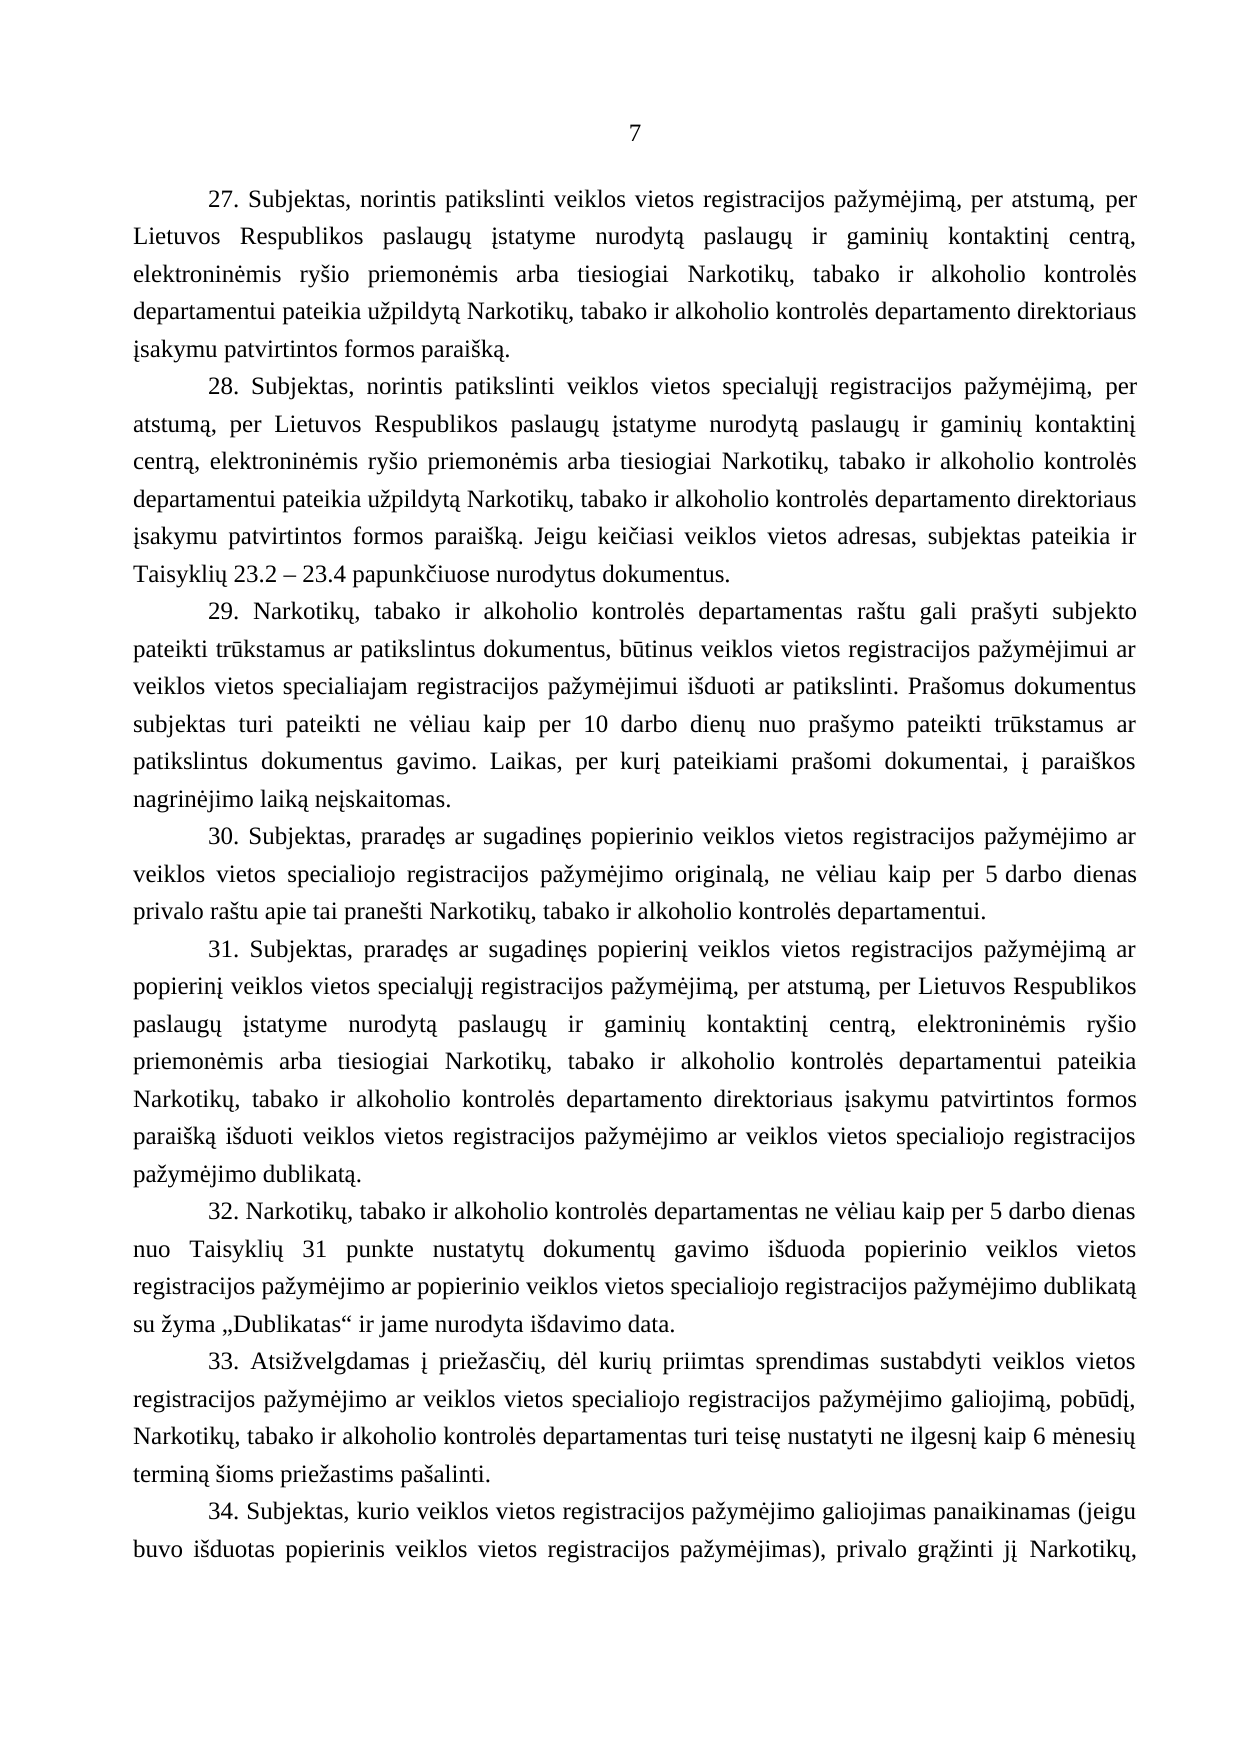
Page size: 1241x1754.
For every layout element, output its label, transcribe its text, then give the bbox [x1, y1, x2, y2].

text 34. Subjektas, kurio veiklos vietos registracijos pažymėjimo galiojimas panaikinamas (jeigu buvo išduotas popierinis veiklos vietos registracijos pažymėjimas), privalo grąžinti jį Narkotikų, [133, 1487, 1137, 1562]
text 33. Atsižvelgdamas į priežasčių, dėl kurių priimtas sprendimas sustabdyti veiklos vietos registracijos pažymėjimo ar veiklos vietos specialiojo registracijos pažymėjimo galiojimą, pobūdį, Narkotikų, tabako ir alkoholio kontrolės departamentas turi teisę nustatyti ne ilgesnį kaip 6 mėnesių terminą šioms priežastims pašalinti. [133, 1337, 1137, 1487]
text 28. Subjektas, norintis patikslinti veiklos vietos specialųjį registracijos pažymėjimą, per atstumą, per Lietuvos Respublikos paslaugų įstatyme nurodytą paslaugų ir gaminių kontaktinį centrą, elektroninėmis ryšio priemonėmis arba tiesiogiai Narkotikų, tabako ir alkoholio kontrolės departamentui pateikia užpildytą Narkotikų, tabako ir alkoholio kontrolės departamento direktoriaus įsakymu patvirtintos formos paraišką. Jeigu keičiasi veiklos vietos adresas, subjektas pateikia ir Taisyklių 23.2 – 23.4 papunkčiuose nurodytus dokumentus. [133, 362, 1137, 587]
text 31. Subjektas, praradęs ar sugadinęs popierinį veiklos vietos registracijos pažymėjimą ar popierinį veiklos vietos specialųjį registracijos pažymėjimą, per atstumą, per Lietuvos Respublikos paslaugų įstatyme nurodytą paslaugų ir gaminių kontaktinį centrą, elektroninėmis ryšio priemonėmis arba tiesiogiai Narkotikų, tabako ir alkoholio kontrolės departamentui pateikia Narkotikų, tabako ir alkoholio kontrolės departamento direktoriaus įsakymu patvirtintos formos paraišką išduoti veiklos vietos registracijos pažymėjimo ar veiklos vietos specialiojo registracijos pažymėjimo dublikatą. [133, 925, 1137, 1187]
text 29. Narkotikų, tabako ir alkoholio kontrolės departamentas raštu gali prašyti subjekto pateikti trūkstamus ar patikslintus dokumentus, būtinus veiklos vietos registracijos pažymėjimui ar veiklos vietos specialiajam registracijos pažymėjimui išduoti ar patikslinti. Prašomus dokumentus subjektas turi pateikti ne vėliau kaip per 10 darbo dienų nuo prašymo pateikti trūkstamus ar patikslintus dokumentus gavimo. Laikas, per kurį pateikiami prašomi dokumentai, į paraiškos nagrinėjimo laiką neįskaitomas. [133, 587, 1137, 812]
text 32. Narkotikų, tabako ir alkoholio kontrolės departamentas ne vėliau kaip per 5 darbo dienas nuo Taisyklių 31 punkte nustatytų dokumentų gavimo išduoda popierinio veiklos vietos registracijos pažymėjimo ar popierinio veiklos vietos specialiojo registracijos pažymėjimo dublikatą su žyma „Dublikatas“ ir jame nurodyta išdavimo data. [133, 1187, 1137, 1337]
text 27. Subjektas, norintis patikslinti veiklos vietos registracijos pažymėjimą, per atstumą, per Lietuvos Respublikos paslaugų įstatyme nurodytą paslaugų ir gaminių kontaktinį centrą, elektroninėmis ryšio priemonėmis arba tiesiogiai Narkotikų, tabako ir alkoholio kontrolės departamentui pateikia užpildytą Narkotikų, tabako ir alkoholio kontrolės departamento direktoriaus įsakymu patvirtintos formos paraišką. [133, 175, 1137, 362]
text 30. Subjektas, praradęs ar sugadinęs popierinio veiklos vietos registracijos pažymėjimo ar veiklos vietos specialiojo registracijos pažymėjimo originalą, ne vėliau kaip per 5 darbo dienas privalo raštu apie tai pranešti Narkotikų, tabako ir alkoholio kontrolės departamentui. [133, 812, 1137, 925]
